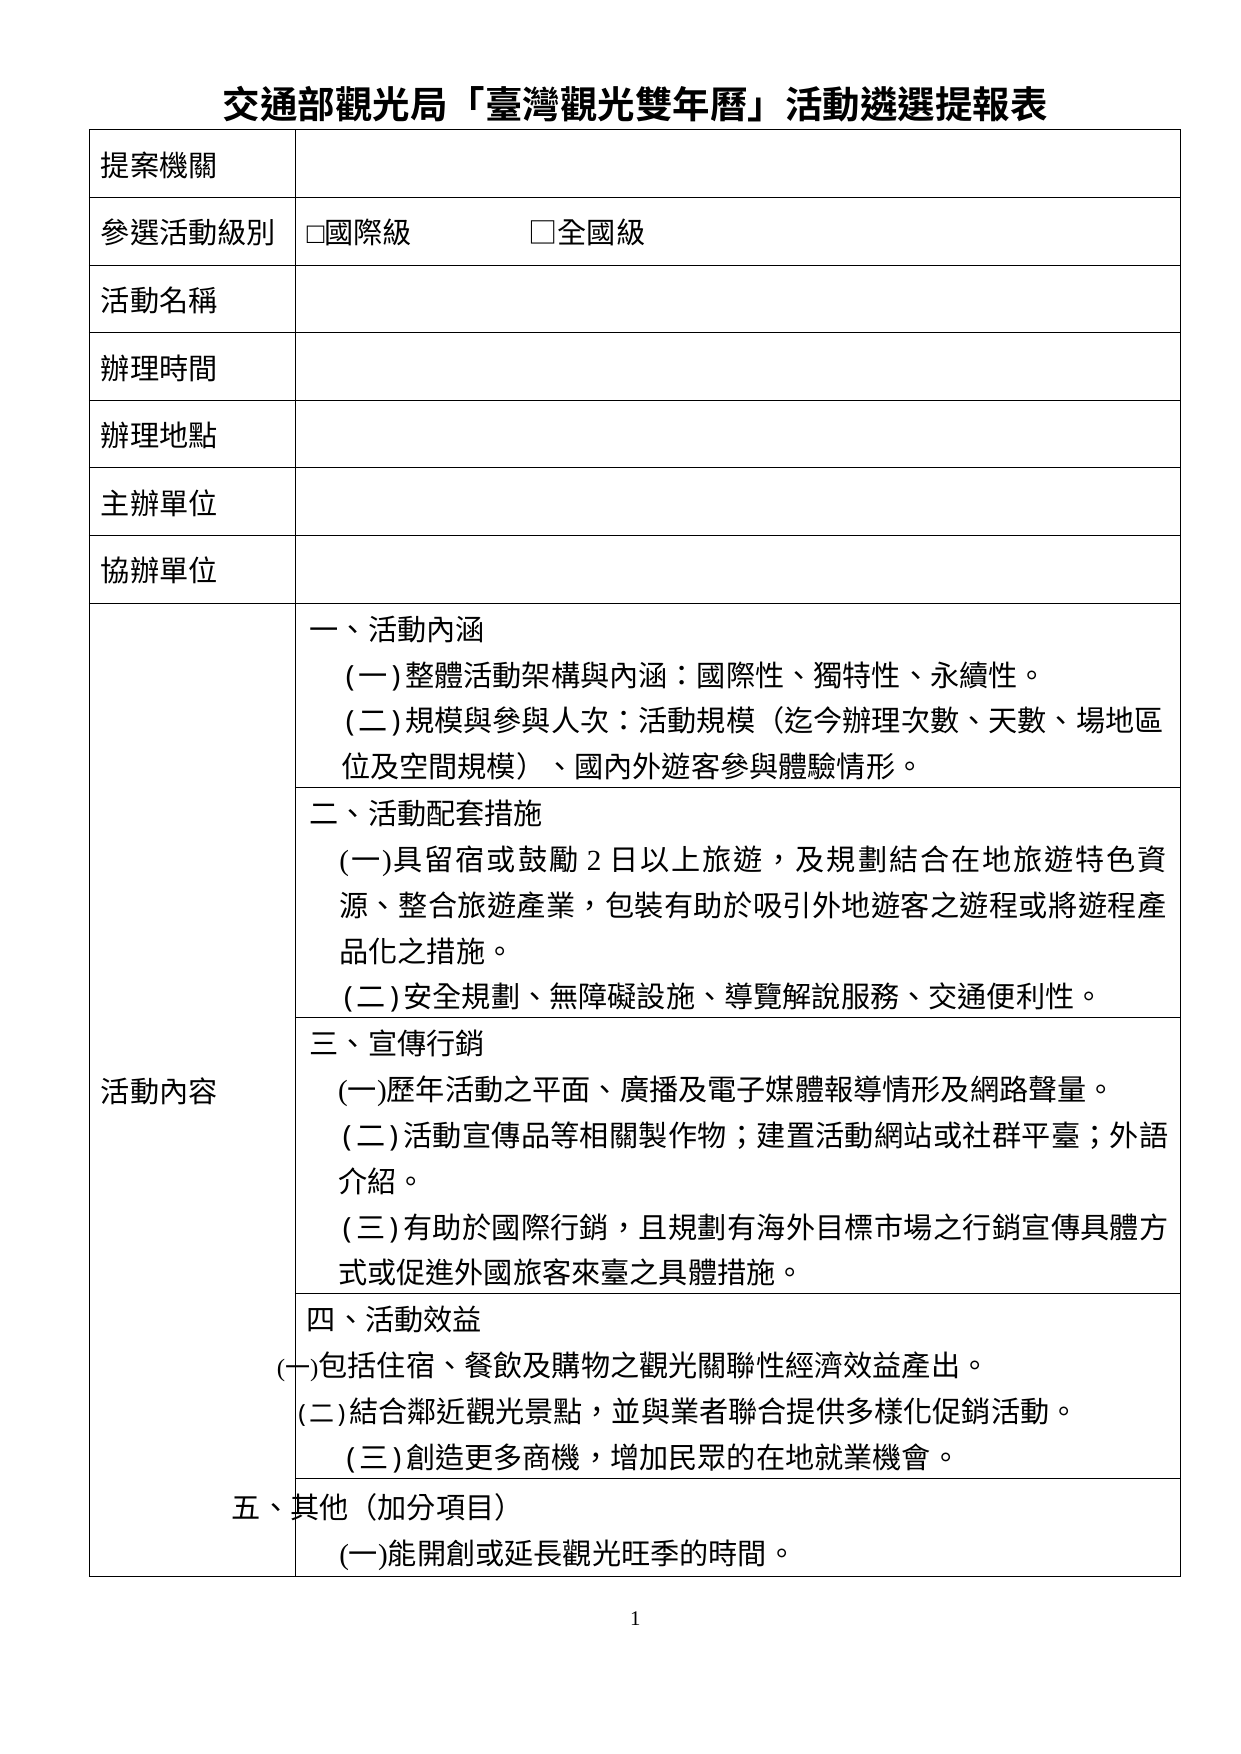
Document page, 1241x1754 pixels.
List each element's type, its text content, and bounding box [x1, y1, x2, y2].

table_cell 二、活動配套措施 (一)具留宿或鼓勵2日以上旅遊，及規劃結合在地旅遊特色資源、整合旅遊產業，包裝有助於吸引外地遊客之遊程或將遊程產品化之措施。 (二)安全規劃、無障礙設施、導覽解說服務、交通便利性。 [296, 788, 1180, 1017]
table_cell 活動內容 [90, 604, 295, 1576]
table_cell □國際級 □全國級 [296, 198, 1180, 264]
table_cell 三、宣傳行銷 (一)歷年活動之平面、廣播及電子媒體報導情形及網路聲量。 (二)活動宣傳品等相關製作物；建置活動網站或社群平臺；外語介紹。 (三)有助於國際行銷，且規劃有海外目標市場之行銷宣傳具體方式或促進外國旅客來臺之具體措施。 [296, 1018, 1180, 1293]
table_cell 參選活動級別 [90, 198, 295, 264]
text 交通部觀光局「臺灣觀光雙年曆」活動遴選提報表 [177, 75, 1092, 129]
table_cell 一、活動內涵 (一)整體活動架構與內涵：國際性、獨特性、永續性。 (二)規模與參與人次：活動規模（迄今辦理次數、天數、場地區位及空間規模）、國內外遊客參與體驗情形。 [296, 604, 1180, 787]
table_cell 辦理地點 [90, 401, 295, 467]
table_cell [296, 468, 1180, 535]
table_cell 四、活動效益 (一)包括住宿、餐飲及購物之觀光關聯性經濟效益產出。 (二)結合鄰近觀光景點，並與業者聯合提供多樣化促銷活動。 (三)創造更多商機，增加民眾的在地就業機會。 [296, 1294, 1180, 1477]
table_header [296, 130, 1180, 197]
table_cell 活動名稱 [90, 266, 295, 332]
table_cell 辦理時間 [90, 333, 295, 400]
table_cell 主辦單位 [90, 468, 295, 535]
table_cell 協辦單位 [90, 536, 295, 602]
table_cell [296, 266, 1180, 332]
table_cell [296, 401, 1180, 467]
table_cell [296, 536, 1180, 602]
table_cell [296, 333, 1180, 400]
table_cell 五、其他（加分項目） (一)能開創或延長觀光旺季的時間。 (二)有助於提升活動地區的知名度與能見度。 (三)有效利用當地資源與傳統文化，活動內容具有教育意義與啟發性。 (四)配合本局觀光圈政策概念，納入有助建立地方觀光品牌。 [296, 1479, 1180, 1576]
table_header 提案機關 [90, 130, 295, 197]
